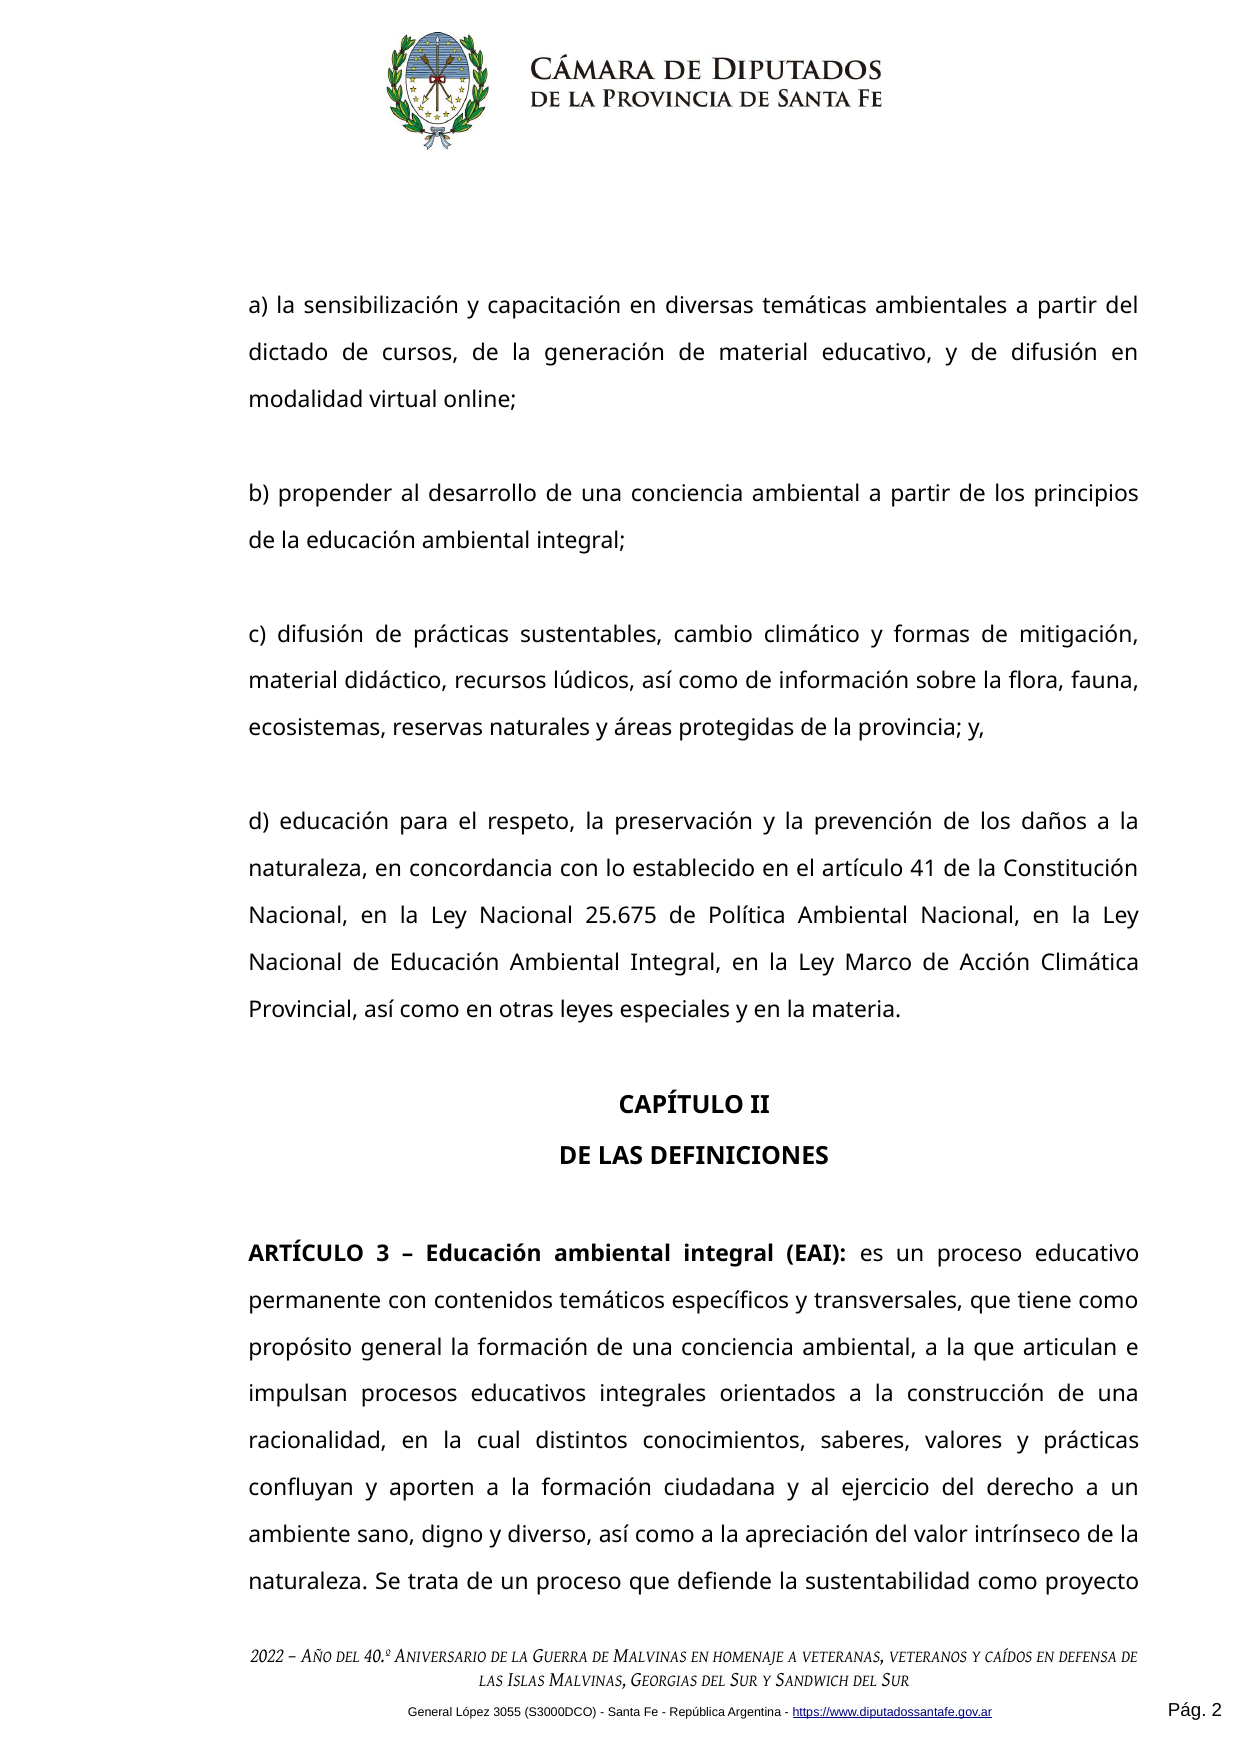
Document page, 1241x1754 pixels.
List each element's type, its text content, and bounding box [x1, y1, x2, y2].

text ARTÍCULO 3 – Educación ambiental integral (EAI): es un proceso educativo permanente con contenidos temáticos específicos y transversales, que tiene como propósito general la formación de una conciencia ambiental, a la que articulan e impulsan procesos educativos integrales orientados a la construcción de una racionalidad, en la cual distintos conocimientos, saberes, valores y prácticas confluyan y aporten a la formación ciudadana y al ejercicio del derecho a un ambiente sano, digno y diverso, así como a la apreciación del valor intrínseco de la naturaleza. Se trata de un proceso que defiende la sustentabilidad como proyecto [248, 1237, 1140, 1596]
text c) difusión de prácticas sustentables, cambio climático y formas de mitigación, material didáctico, recursos lúdicos, así como de información sobre la flora, fauna, ecosistemas, reservas naturales y áreas protegidas de la provincia; y, [248, 617, 1140, 742]
text a) la sensibilización y capacitación en diversas temáticas ambientales a partir del dictado de cursos, de la generación de material educativo, y de difusión en modalidad virtual online; [248, 289, 1140, 414]
text DE LAS DEFINICIONES [248, 1138, 1140, 1172]
picture [386, 32, 882, 154]
text b) propender al desarrollo de una conciencia ambiental a partir de los principios de la educación ambiental integral; [248, 477, 1140, 555]
text CAPÍTULO II [248, 1086, 1140, 1120]
text d) educación para el respeto, la preservación y la prevención de los daños a la naturaleza, en concordancia con lo establecido en el artículo 41 de la Constitución Nacional, en la Ley Nacional 25.675 de Política Ambiental Nacional, en la Ley Nacional de Educación Ambiental Integral, en la Ley Marco de Acción Climática Provincial, así como en otras leyes especiales y en la materia. [248, 805, 1140, 1024]
